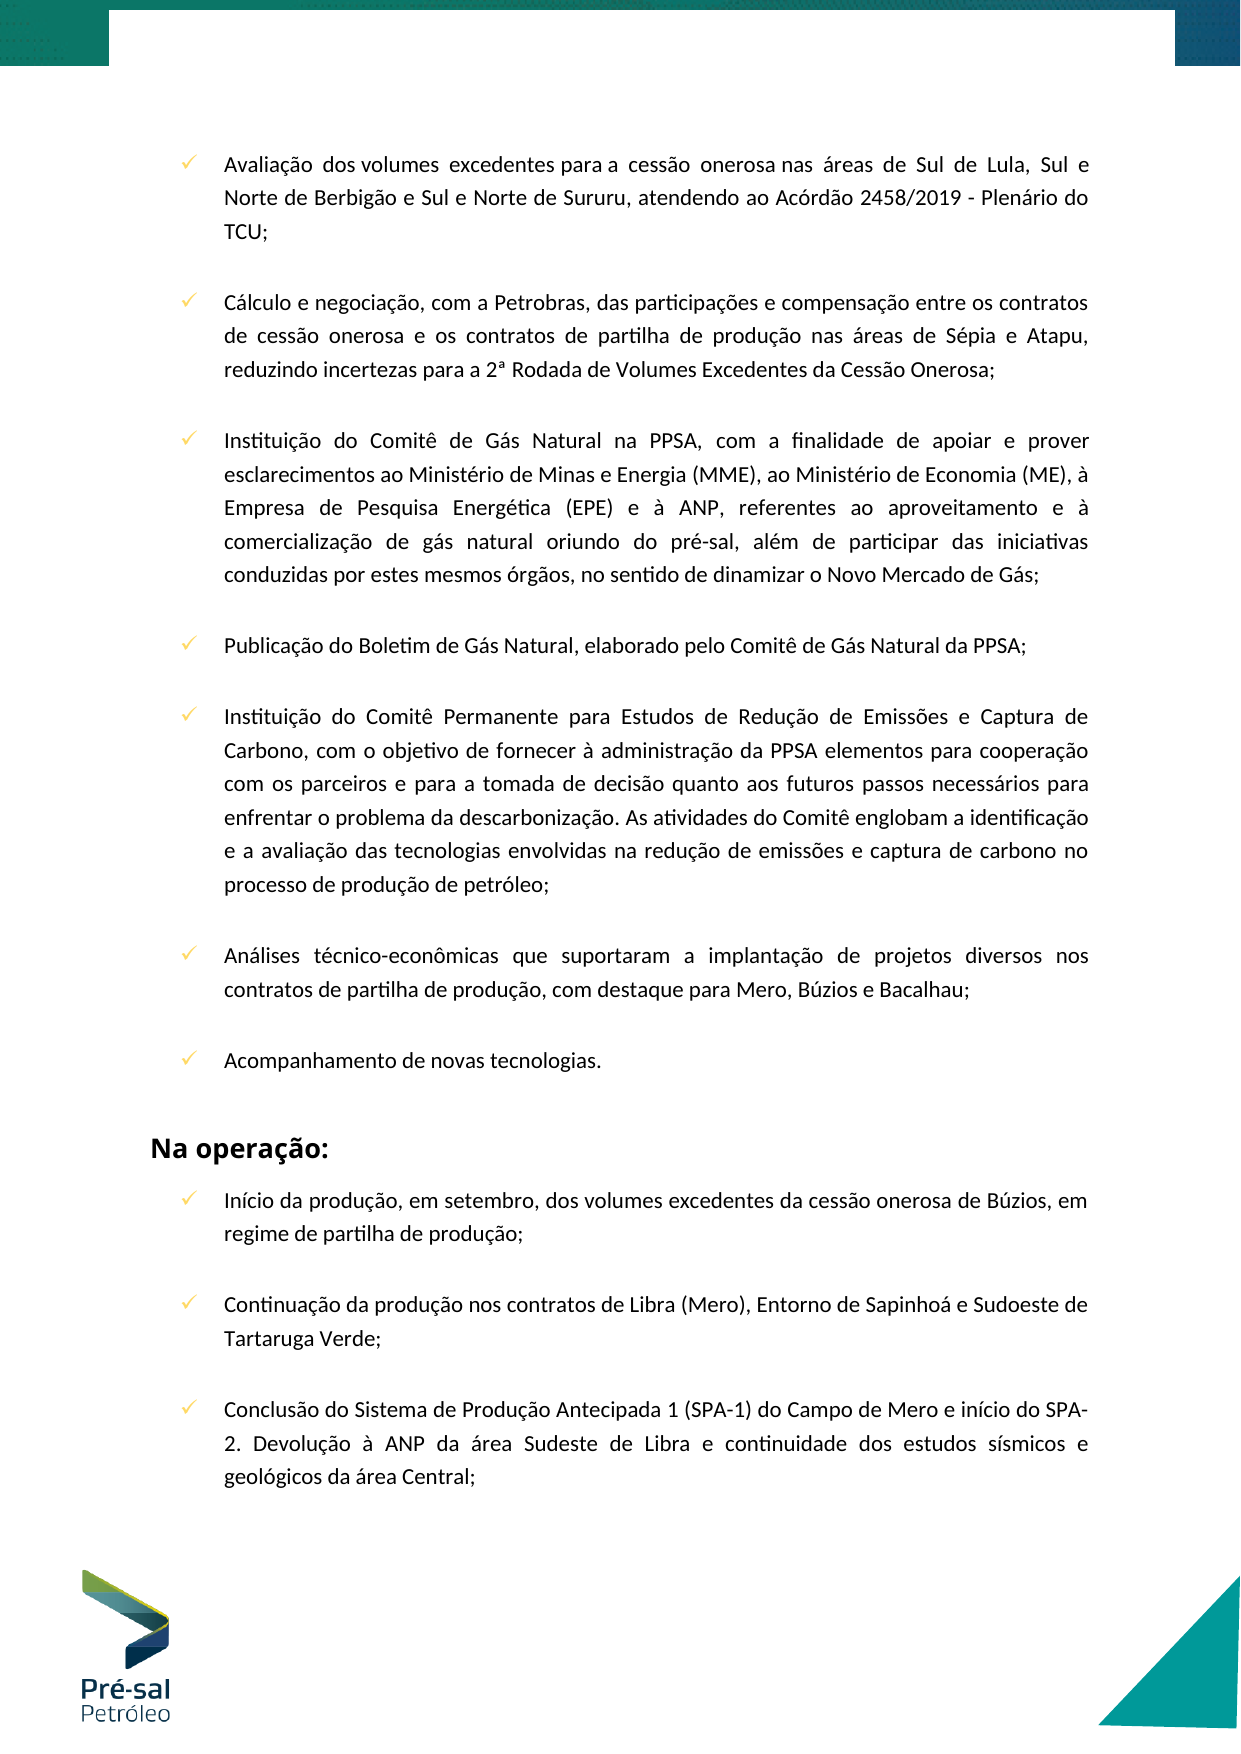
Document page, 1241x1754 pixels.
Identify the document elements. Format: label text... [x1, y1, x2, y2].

list Instituição do Comitê de Gás Natural na PPSA, com a finalidade de apoiar e prover esclarecimentos ao Ministério de Minas e Energia (MME), ao Ministério de Economia (ME), à Empresa de Pesquisa Energética (EPE) e à ANP, referentes ao aproveitamento e à comercialização de gás natural oriundo do pré-sal, além de participar das iniciativas conduzidas por estes mesmos órgãos, no sentido de dinamizar o Novo Mercado de Gás; [179, 426, 1090, 588]
list Início da produção, em setembro, dos volumes excedentes da cessão onerosa de Búzios, em regime de partilha de produção; [179, 1186, 1090, 1248]
list Acompanhamento de novas tecnologias. [179, 1046, 1090, 1074]
list Análises técnico-econômicas que suportaram a implantação de projetos diversos nos contratos de partilha de produção, com destaque para Mero, Búzios e Bacalhau; [179, 941, 1090, 1003]
list Avaliação dos volumes excedentes para a cessão onerosa nas áreas de Sul de Lula, Sul e Norte de Berbigão e Sul e Norte de Sururu, atendendo ao Acórdão 2458/2019 - Plenário do TCU; [179, 150, 1090, 245]
list Publicação do Boletim de Gás Natural, elaborado pelo Comitê de Gás Natural da PPSA; [179, 631, 1090, 659]
list Instituição do Comitê Permanente para Estudos de Redução de Emissões e Captura de Carbono, com o objetivo de fornecer à administração da PPSA elementos para cooperação com os parceiros e para a tomada de decisão quanto aos futuros passos necessários para enfrentar o problema da descarbonização. As atividades do Comitê englobam a identificação e a avaliação das tecnologias envolvidas na redução de emissões e captura de carbono no processo de produção de petróleo; [179, 702, 1090, 898]
list Conclusão do Sistema de Produção Antecipada 1 (SPA-1) do Campo de Mero e início do SPA-2. Devolução à ANP da área Sudeste de Libra e continuidade dos estudos sísmicos e geológicos da área Central; [179, 1395, 1090, 1490]
list Continuação da produção nos contratos de Libra (Mero), Entorno de Sapinhoá e Sudoeste de Tartaruga Verde; [179, 1291, 1090, 1352]
subtitle Na operação: [150, 1129, 1090, 1166]
list Cálculo e negociação, com a Petrobras, das participações e compensação entre os contratos de cessão onerosa e os contratos de partilha de produção nas áreas de Sépia e Atapu, reduzindo incertezas para a 2ª Rodada de Volumes Excedentes da Cessão Onerosa; [179, 288, 1090, 383]
